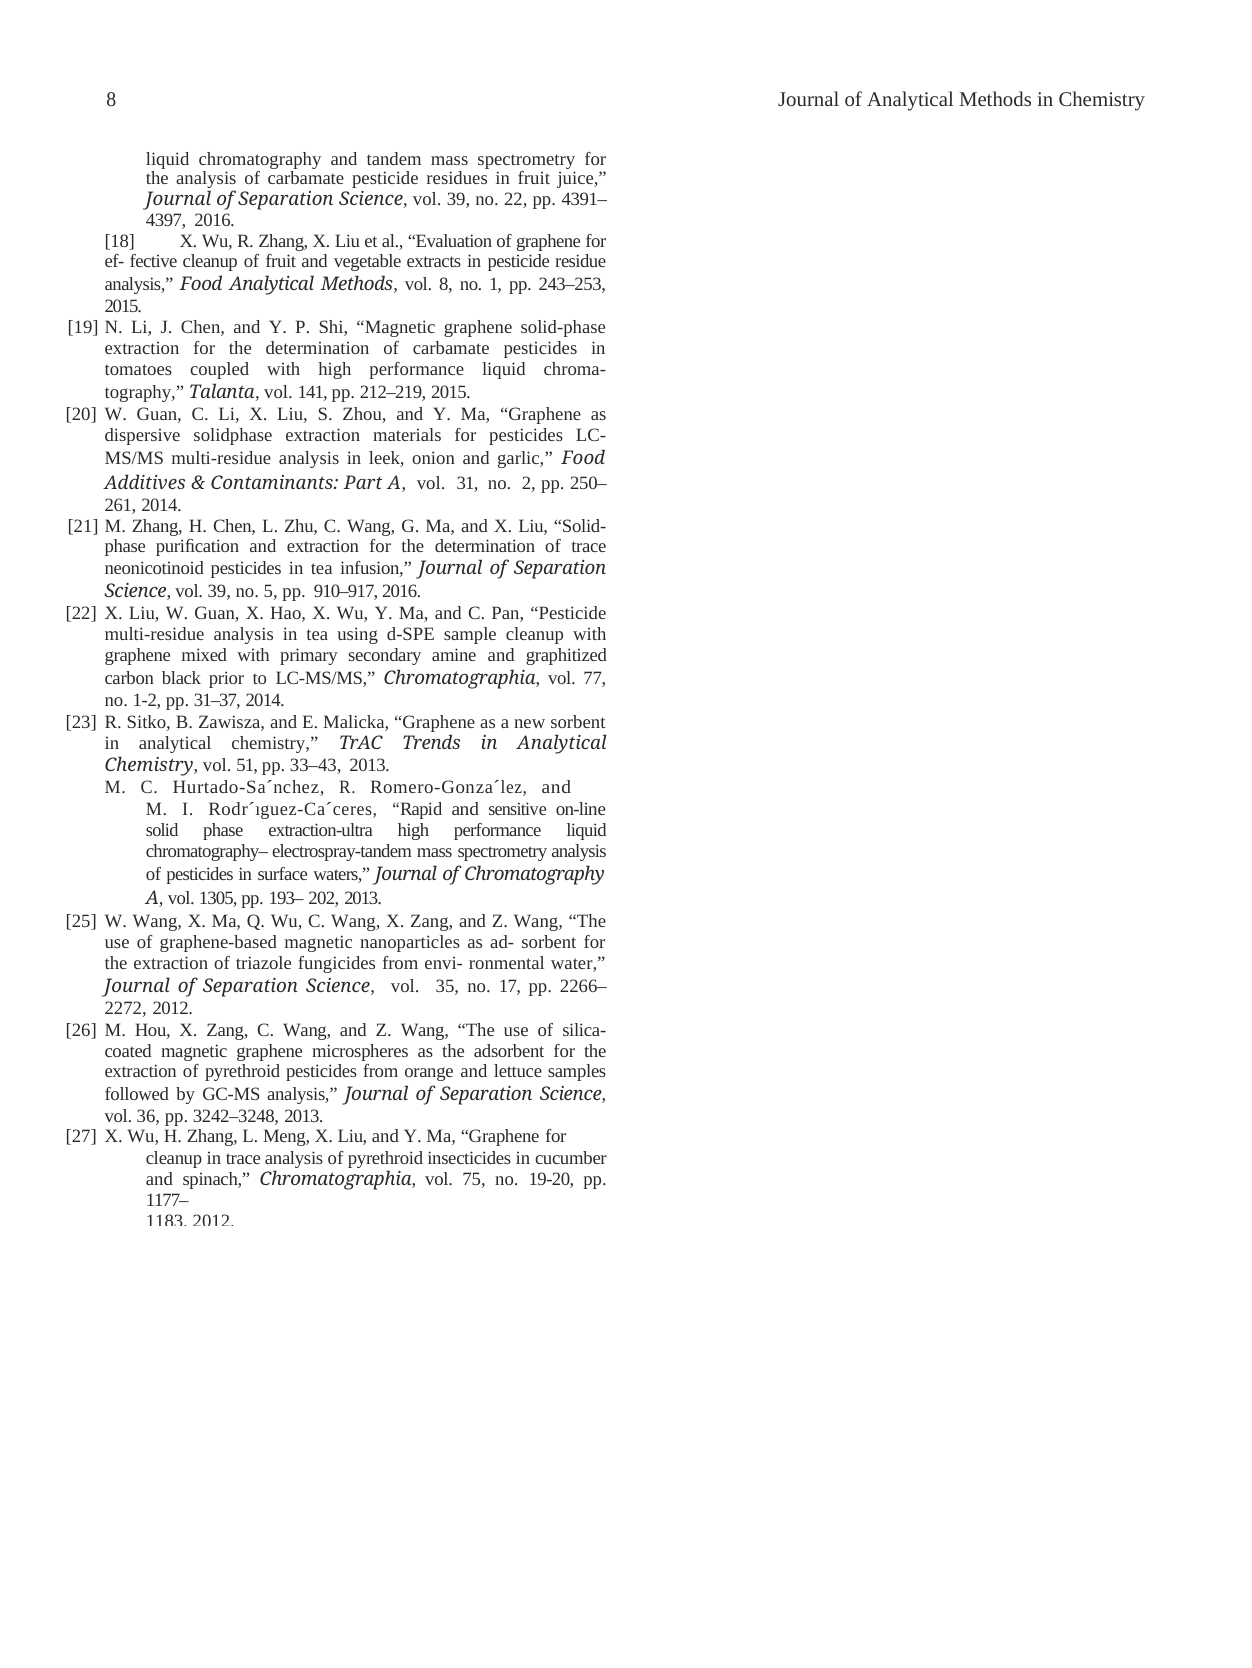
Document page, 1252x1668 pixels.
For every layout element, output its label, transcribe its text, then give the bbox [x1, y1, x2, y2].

text 1183, 2012. [146, 1211, 609, 1225]
text cleanup in trace analysis of pyrethroid insecticides in cucumber and spinach,” Chromatographia, vol. 75, no. 19-20, pp. 1177– [146, 1148, 607, 1211]
list R. Sitko, B. Zawisza, and E. Malicka, “Graphene as a new sorbent in analytical chemistry,” TrAC Trends in Analytical Chemistry, vol. 51, pp. 33–43, 2013. [104, 713, 607, 777]
list X. Wu, H. Zhang, L. Meng, X. Liu, and Y. Ma, “Graphene for [104, 1127, 609, 1147]
list N. Li, J. Chen, and Y. P. Shi, “Magnetic graphene solid-phase extraction for the determination of carbamate pesticides in tomatoes coupled with high performance liquid chroma- tography,” Talanta, vol. 141, pp. 212–219, 2015. [104, 316, 607, 404]
list W. Guan, C. Li, X. Liu, S. Zhou, and Y. Ma, “Graphene as dispersive solidphase extraction materials for pesticides LC- MS/MS multi-residue analysis in leek, onion and garlic,” Food Additives & Contaminants: Part A, vol. 31, no. 2, pp. 250–261, 2014. [104, 404, 607, 515]
list X. Wu, R. Zhang, X. Liu et al., “Evaluation of graphene for ef- fective cleanup of fruit and vegetable extracts in pesticide residue analysis,” Food Analytical Methods, vol. 8, no. 1, pp. 243–253, 2015. [104, 231, 606, 316]
text M. I. Rodr´ıguez-Ca´ceres, “Rapid and sensitive on-line solid phase extraction-ultra high performance liquid chromatography– electrospray-tandem mass spectrometry analysis of pesticides in surface waters,” Journal of Chromatography A, vol. 1305, pp. 193– 202, 2013. [146, 799, 607, 910]
text 8 [106, 87, 118, 111]
list W. Wang, X. Ma, Q. Wu, C. Wang, X. Zang, and Z. Wang, “The use of graphene-based magnetic nanoparticles as ad- sorbent for the extraction of triazole fungicides from envi- ronmental water,” Journal of Separation Science, vol. 35, no. 17, pp. 2266–2272, 2012. [104, 911, 607, 1019]
text Journal of Analytical Methods in Chemistry [778, 87, 1146, 111]
text liquid chromatography and tandem mass spectrometry for the analysis of carbamate pesticide residues in fruit juice,” Journal of Separation Science, vol. 39, no. 22, pp. 4391–4397, 2016. [146, 151, 607, 230]
list M. C. Hurtado-Sa´nchez, R. Romero-Gonza´lez, and [104, 777, 609, 798]
list M. Hou, X. Zang, C. Wang, and Z. Wang, “The use of silica- coated magnetic graphene microspheres as the adsorbent for the extraction of pyrethroid pesticides from orange and lettuce samples followed by GC-MS analysis,” Journal of Separation Science, vol. 36, pp. 3242–3248, 2013. [104, 1020, 606, 1127]
list M. Zhang, H. Chen, L. Zhu, C. Wang, G. Ma, and X. Liu, “Solid- phase puriﬁcation and extraction for the determination of trace neonicotinoid pesticides in tea infusion,” Journal of Separation Science, vol. 39, no. 5, pp. 910–917, 2016. [104, 517, 606, 603]
list X. Liu, W. Guan, X. Hao, X. Wu, Y. Ma, and C. Pan, “Pesticide multi-residue analysis in tea using d-SPE sample cleanup with graphene mixed with primary secondary amine and graphitized carbon black prior to LC-MS/MS,” Chromatographia, vol. 77, no. 1-2, pp. 31–37, 2014. [104, 603, 607, 711]
